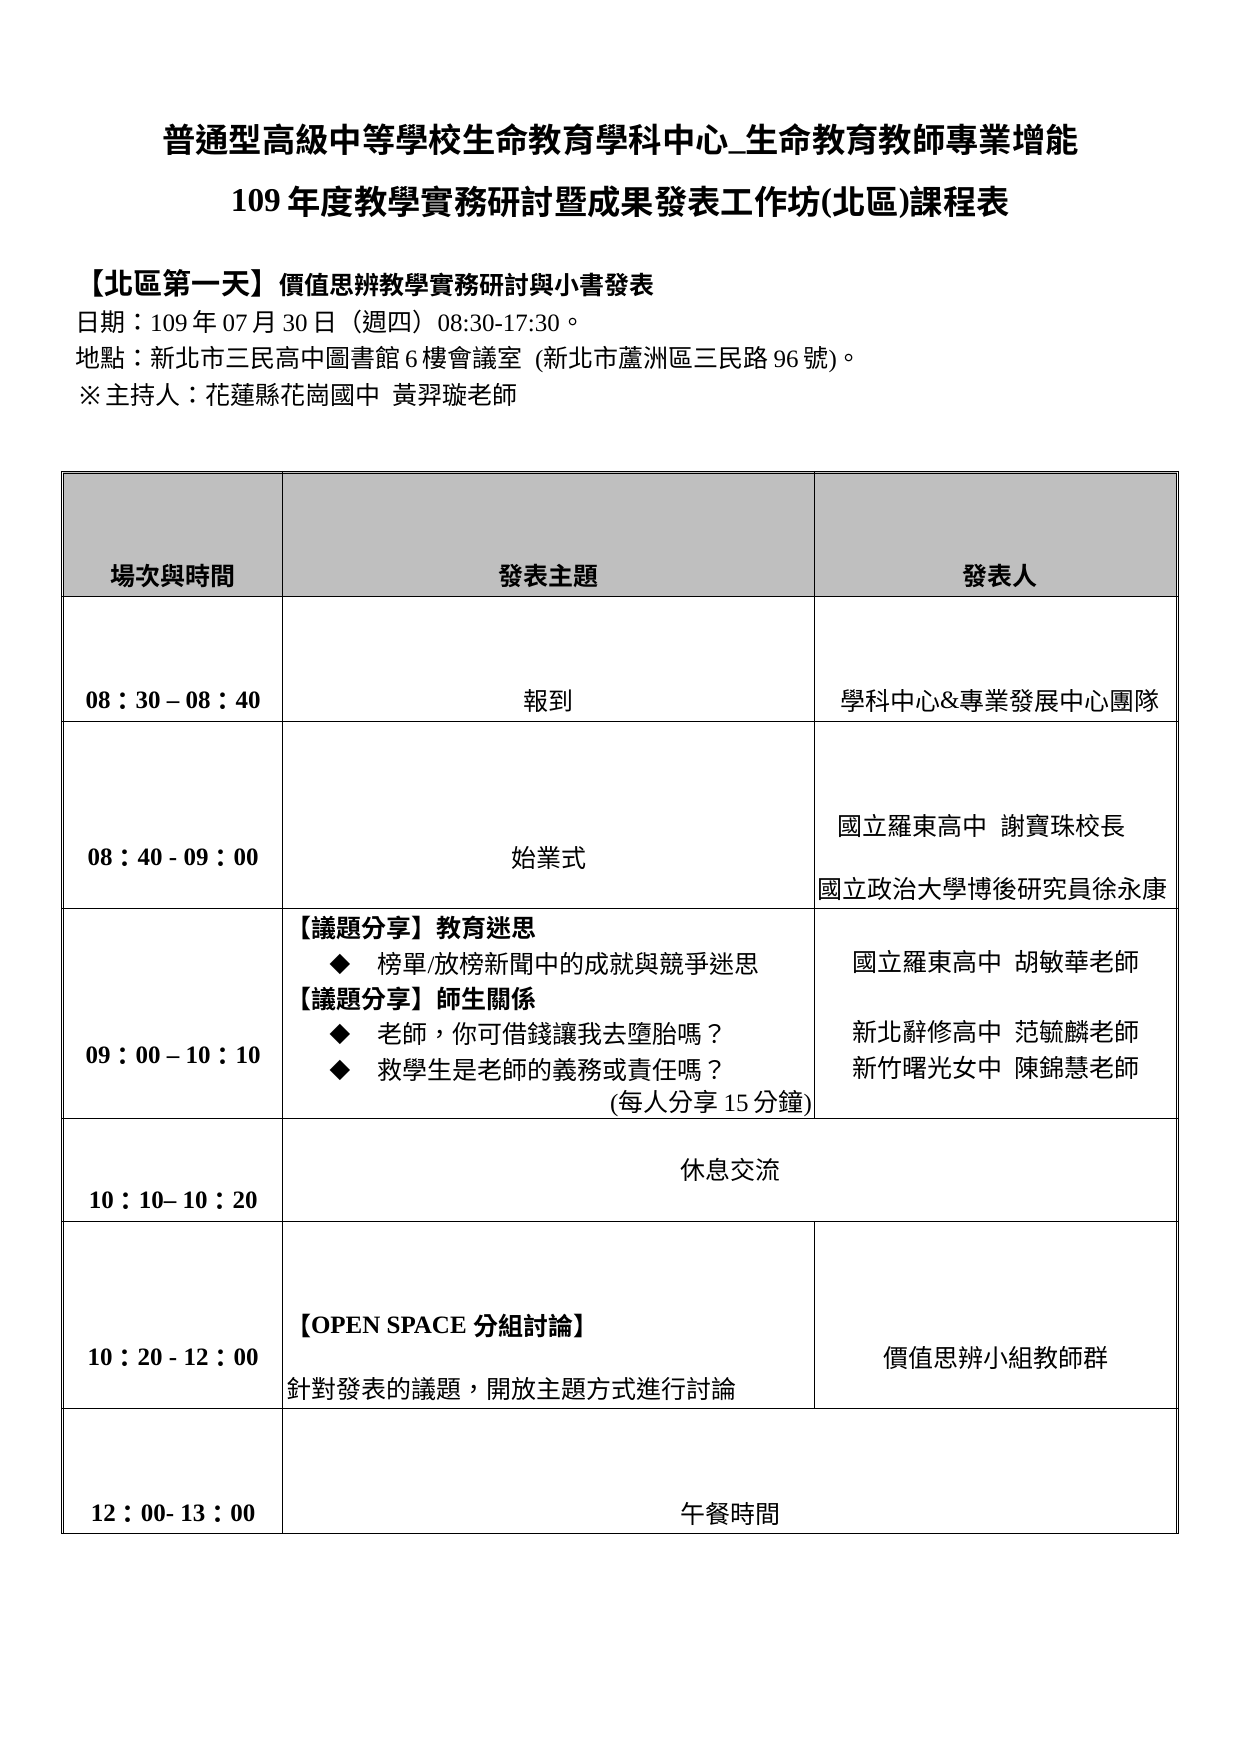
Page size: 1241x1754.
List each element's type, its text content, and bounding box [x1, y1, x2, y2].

table_cell 12：00- 13：00 [64, 1409, 282, 1533]
table_cell 國立羅東高中 謝寶珠校長 國立政治大學博後研究員徐永康 [815, 722, 1176, 908]
table_cell 價值思辨小組教師群 [815, 1222, 1176, 1408]
table_header 發表人 [815, 474, 1176, 596]
table_cell 10：20 - 12：00 [64, 1222, 282, 1408]
text 普通型高級中等學校生命教育學科中心_生命教育教師專業增能 [75, 96, 1165, 158]
table_cell 學科中心&專業發展中心團隊 [815, 597, 1176, 721]
table_cell 08：30 – 08：40 [64, 597, 282, 721]
text 109年度教學實務研討暨成果發表工作坊(北區)課程表 [75, 158, 1165, 221]
table_cell 【議題分享】教育迷思 榜單/放榜新聞中的成就與競爭迷思 【議題分享】師生關係 老師，你可借錢讓我去墮胎嗎？ 救學生是老師的義務或責任嗎？ (每人分享15分鐘) [283, 909, 814, 1118]
table_header 場次與時間 [64, 474, 282, 596]
table_cell 始業式 [283, 722, 814, 908]
table_cell 國立羅東高中 胡敏華老師 新北辭修高中 范毓麟老師 新竹曙光女中 陳錦慧老師 [815, 909, 1176, 1118]
table_cell 10：10– 10：20 [64, 1119, 282, 1221]
table_cell 09：00 – 10：10 [64, 909, 282, 1118]
table_cell 【OPEN SPACE 分組討論】 針對發表的議題，開放主題方式進行討論 [283, 1222, 814, 1408]
table_cell 報到 [283, 597, 814, 721]
table_cell 08：40 - 09：00 [64, 722, 282, 908]
text 地點：新北市三民高中圖書館6樓會議室 (新北市蘆洲區三民路96號)。 [75, 339, 1165, 375]
text 【北區第一天】價值思辨教學實務研討與小書發表 [75, 260, 1165, 303]
table_cell 休息交流 [283, 1119, 1176, 1221]
text ※主持人：花蓮縣花崗國中 黃羿璇老師 [75, 375, 1165, 411]
text 日期：109年07月30日（週四）08:30-17:30。 [75, 303, 1165, 339]
table_cell 午餐時間 [283, 1409, 1176, 1533]
table_header 發表主題 [283, 474, 814, 596]
